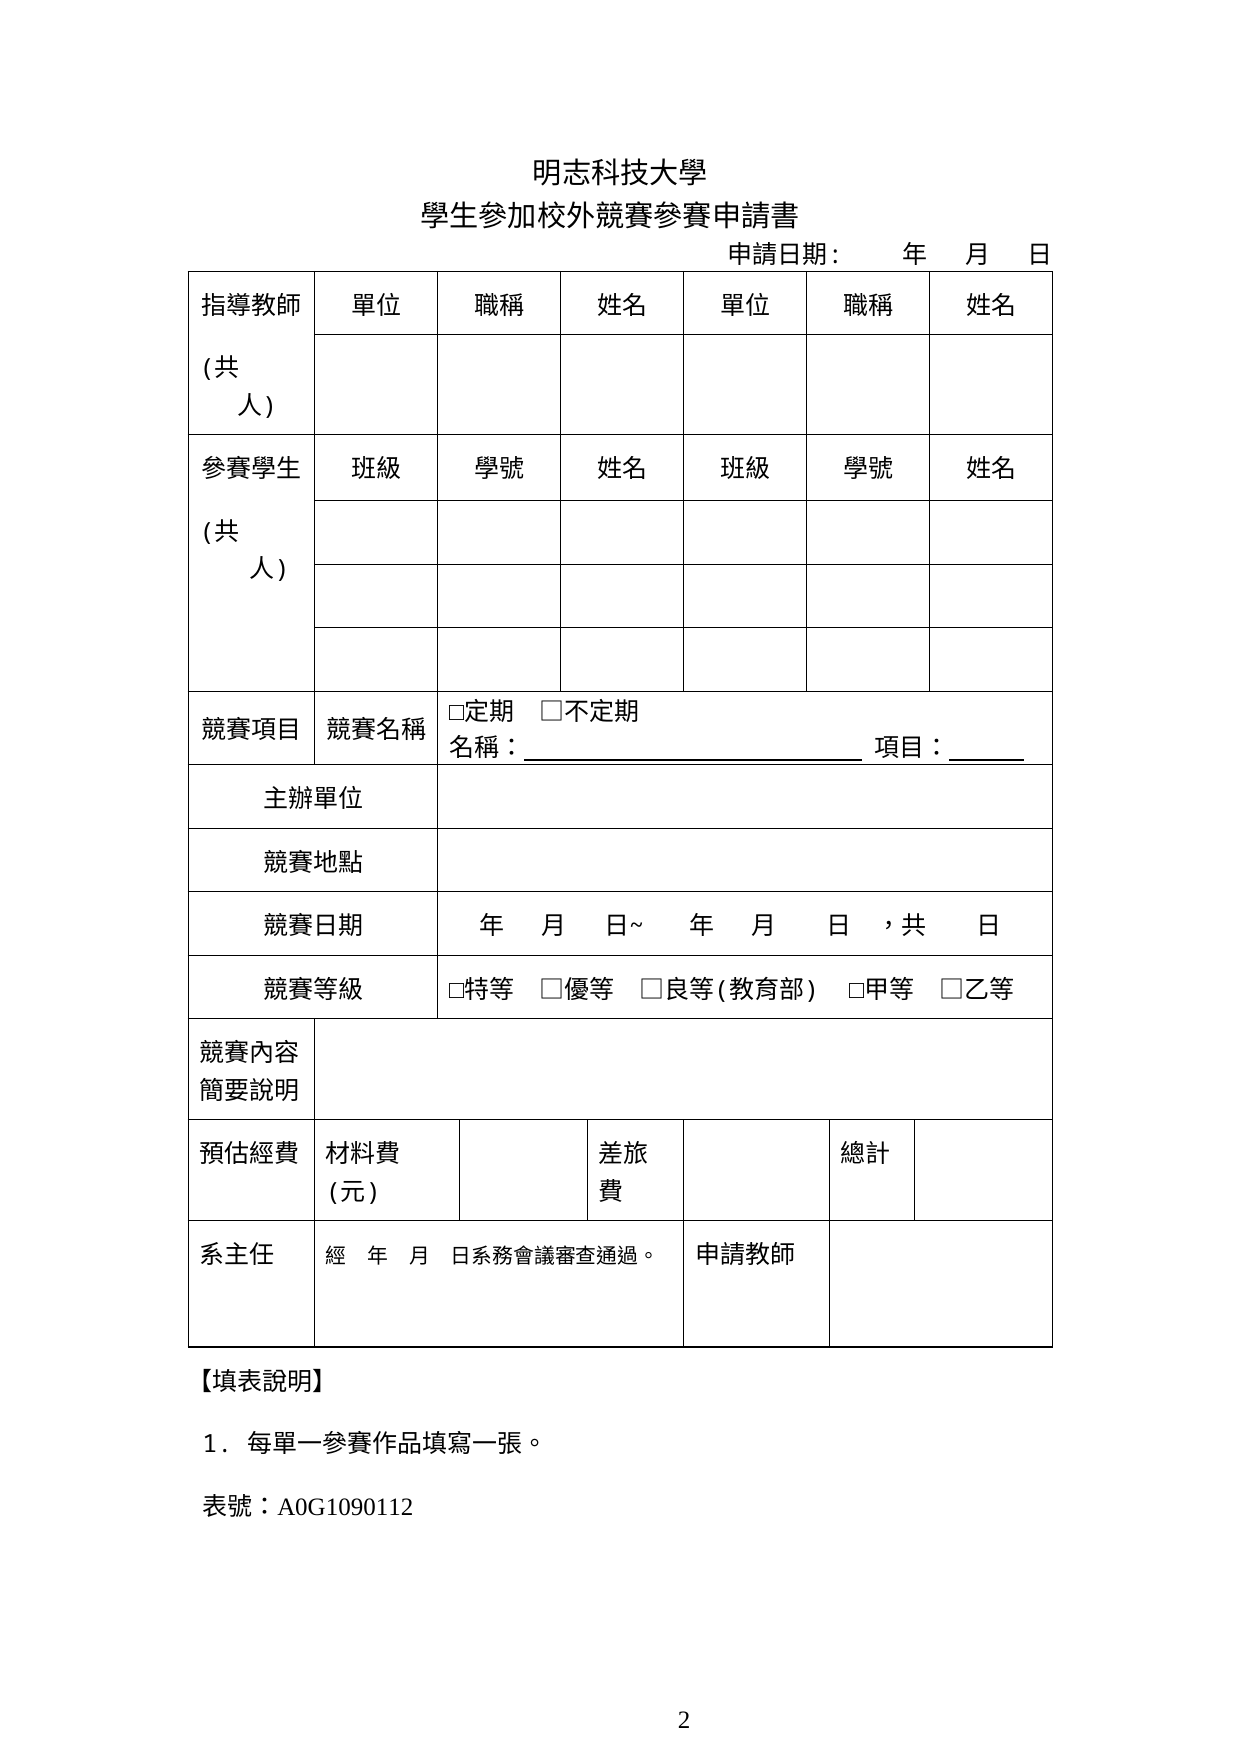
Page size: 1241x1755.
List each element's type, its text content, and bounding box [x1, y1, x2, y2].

text [663, 1698, 738, 1754]
table_header 職稱 [438, 272, 560, 334]
table_header 單位 [684, 272, 806, 334]
table_cell 競賽地點 [189, 829, 437, 891]
table_cell 競賽項目 [189, 692, 314, 764]
table_header 職稱 [807, 272, 929, 334]
table_header 單位 [315, 272, 437, 334]
table_cell □定期 □不定期 名稱： 項目： [438, 692, 1052, 764]
table_cell [930, 628, 1052, 691]
table_cell [684, 501, 806, 563]
text 2 [678, 1705, 723, 1734]
table_cell 主辦單位 [189, 765, 437, 828]
table_cell 學號 [438, 435, 560, 500]
table_cell [438, 565, 560, 627]
table_cell 競賽內容簡要說明 [189, 1019, 314, 1119]
table_cell [915, 1120, 1052, 1220]
table_cell [930, 335, 1052, 434]
table_cell [684, 1120, 829, 1220]
table_cell 年 月 日~ 年 月 日 ，共 日 [438, 892, 1052, 955]
table_cell [930, 501, 1052, 563]
table_cell 申請教師 [684, 1221, 829, 1346]
table_cell [807, 628, 929, 691]
table_cell [315, 501, 437, 563]
table_cell [807, 501, 929, 563]
table_cell [561, 335, 683, 434]
table_cell 差旅費 [588, 1120, 683, 1220]
table_cell 學號 [807, 435, 929, 500]
table_header 指導教師 (共 人) [189, 272, 314, 434]
table_cell [561, 501, 683, 563]
table_cell [561, 565, 683, 627]
table_cell 經 年 月 日系務會議審查通過。 [315, 1221, 683, 1346]
table_cell [438, 628, 560, 691]
table_cell 競賽等級 [189, 956, 437, 1018]
table_cell 預估經費 [189, 1120, 314, 1220]
table_cell [438, 765, 1052, 828]
table_cell [830, 1221, 1052, 1346]
text 明志科技大學 [187, 150, 1053, 192]
table_cell 班級 [315, 435, 437, 500]
table_cell □特等 □優等 □良等(教育部) □甲等 □乙等 [438, 956, 1052, 1018]
table_cell [460, 1120, 587, 1220]
text 表號：A0G1090112 [202, 1485, 1053, 1522]
table_cell 參賽學生 (共 人) [189, 435, 314, 691]
text 申請日期: 年 月 日 [181, 234, 1053, 271]
table_cell [807, 565, 929, 627]
table_cell [684, 628, 806, 691]
table_cell [315, 335, 437, 434]
table_cell [807, 335, 929, 434]
table_cell [315, 565, 437, 627]
table_cell [684, 565, 806, 627]
table_cell 系主任 [189, 1221, 314, 1346]
table_cell [684, 335, 806, 434]
table_cell [561, 628, 683, 691]
text 【填表說明】 [187, 1360, 1053, 1397]
table_cell 競賽日期 [189, 892, 437, 955]
table_header 姓名 [930, 272, 1052, 334]
table_cell [315, 628, 437, 691]
table_cell 競賽名稱 [315, 692, 437, 764]
text 1. 每單一參賽作品填寫一張。 [202, 1422, 1053, 1460]
table_cell [315, 1019, 1052, 1119]
text 學生參加校外競賽參賽申請書 [181, 192, 1053, 234]
table_cell 姓名 [930, 435, 1052, 500]
table_cell [930, 565, 1052, 627]
table_cell 班級 [684, 435, 806, 500]
table_cell [438, 335, 560, 434]
table_cell [438, 829, 1052, 891]
table_header 姓名 [561, 272, 683, 334]
table_cell 材料費(元) [315, 1120, 459, 1220]
table_cell 姓名 [561, 435, 683, 500]
table_cell [438, 501, 560, 563]
table_cell 總計 [830, 1120, 914, 1220]
